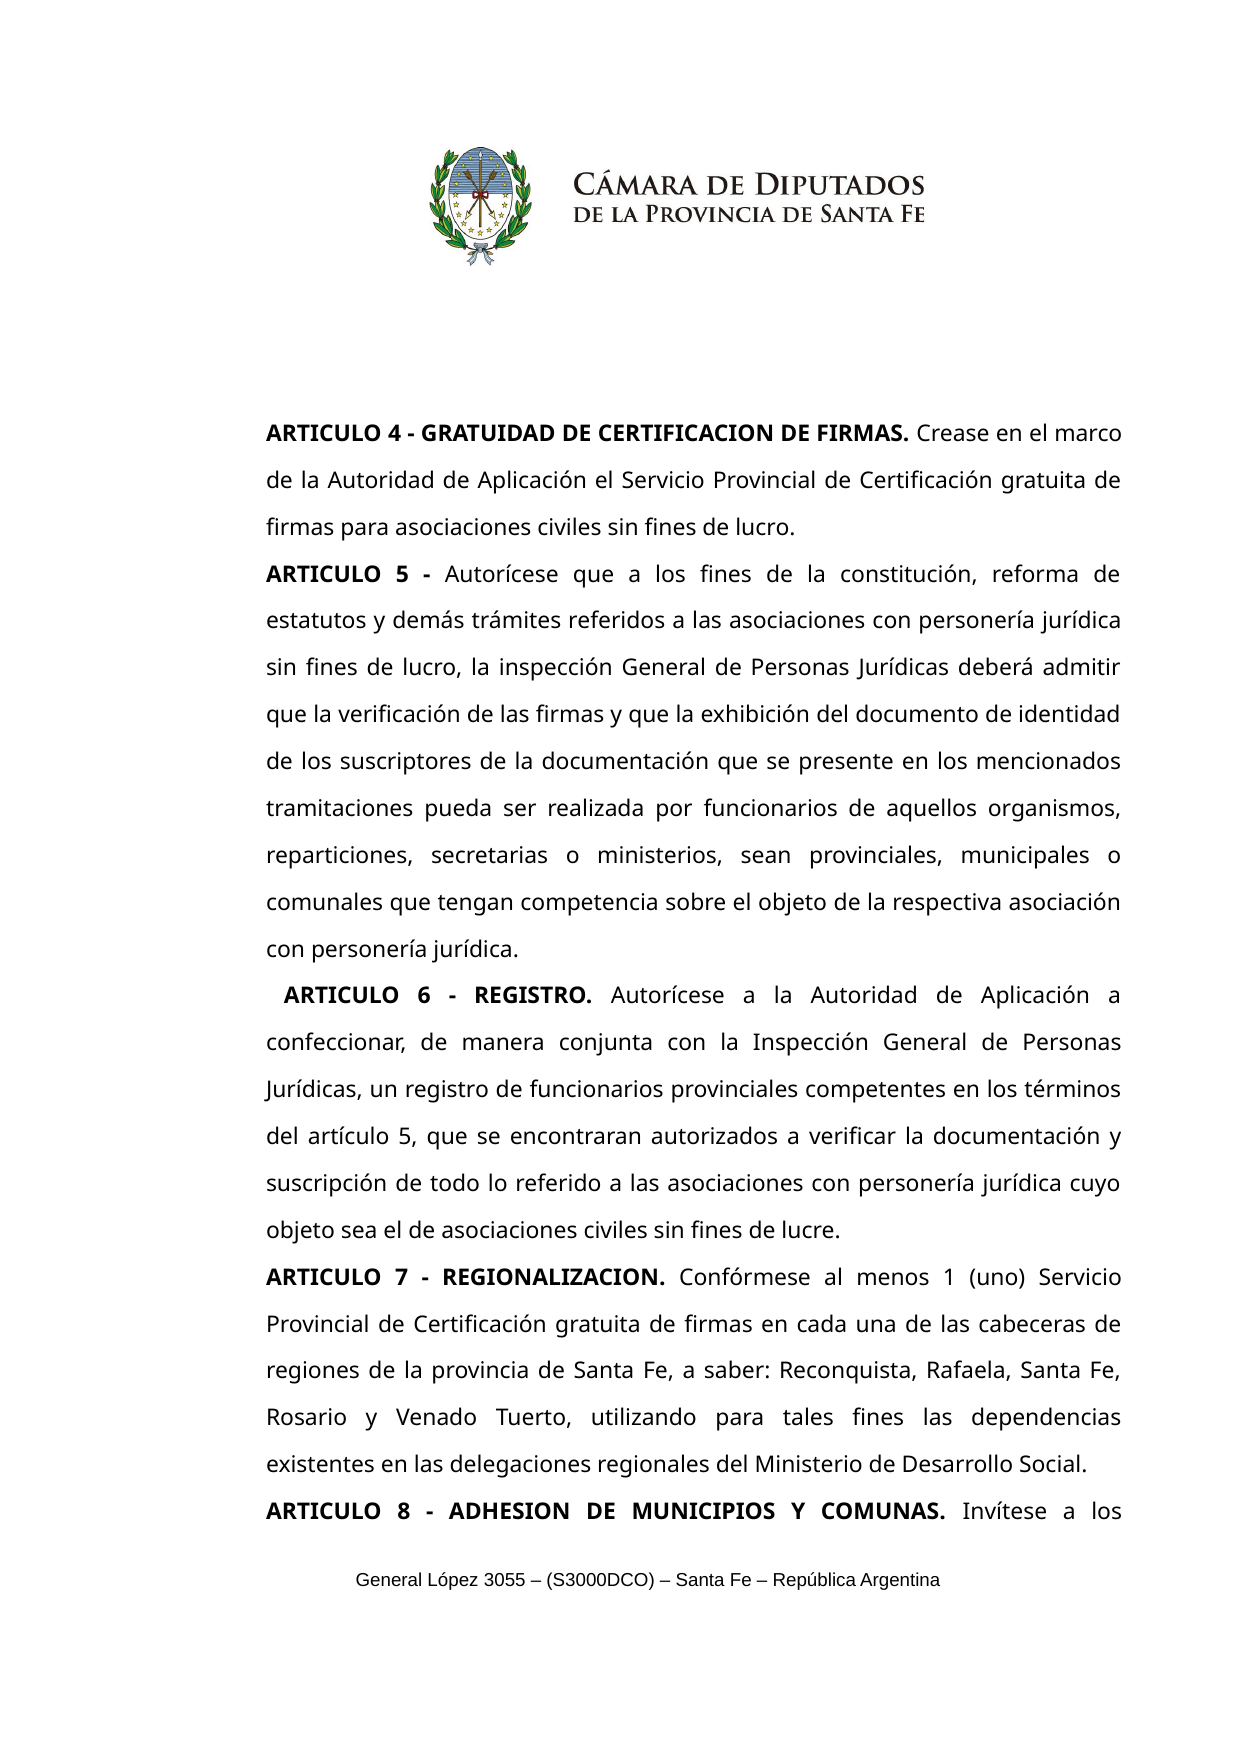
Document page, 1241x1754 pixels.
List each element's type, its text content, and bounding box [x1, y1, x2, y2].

text ARTICULO 4 - GRATUIDAD DE CERTIFICACION DE FIRMAS. Crease en el marco de la Autoridad de Aplicación el Servicio Provincial de Certificación gratuita de firmas para asociaciones civiles sin fines de lucro. [266, 417, 1122, 542]
text ARTICULO 7 - REGIONALIZACION. Confórmese al menos 1 (uno) Servicio Provincial de Certificación gratuita de firmas en cada una de las cabeceras de regiones de la provincia de Santa Fe, a saber: Reconquista, Rafaela, Santa Fe, Rosario y Venado Tuerto, utilizando para tales fines las dependencias existentes en las delegaciones regionales del Ministerio de Desarrollo Social. [266, 1261, 1122, 1479]
text ARTICULO 6 - REGISTRO. Autorícese a la Autoridad de Aplicación a confeccionar, de manera conjunta con la Inspección General de Personas Jurídicas, un registro de funcionarios provinciales competentes en los términos del artículo 5, que se encontraran autorizados a verificar la documentación y suscripción de todo lo referido a las asociaciones con personería jurídica cuyo objeto sea el de asociaciones civiles sin fines de lucre. [266, 979, 1122, 1245]
picture [429, 147, 925, 270]
text ARTICULO 8 - ADHESION DE MUNICIPIOS Y COMUNAS. Invítese a los [266, 1495, 1122, 1526]
text ARTICULO 5 - Autorícese que a los fines de la constitución, reforma de estatutos y demás trámites referidos a las asociaciones con personería jurídica sin fines de lucro, la inspección General de Personas Jurídicas deberá admitir que la verificación de las firmas y que la exhibición del documento de identidad de los suscriptores de la documentación que se presente en los mencionados tramitaciones pueda ser realizada por funcionarios de aquellos organismos, reparticiones, secretarias o ministerios, sean provinciales, municipales o comunales que tengan competencia sobre el objeto de la respectiva asociación con personería jurídica. [266, 558, 1122, 964]
